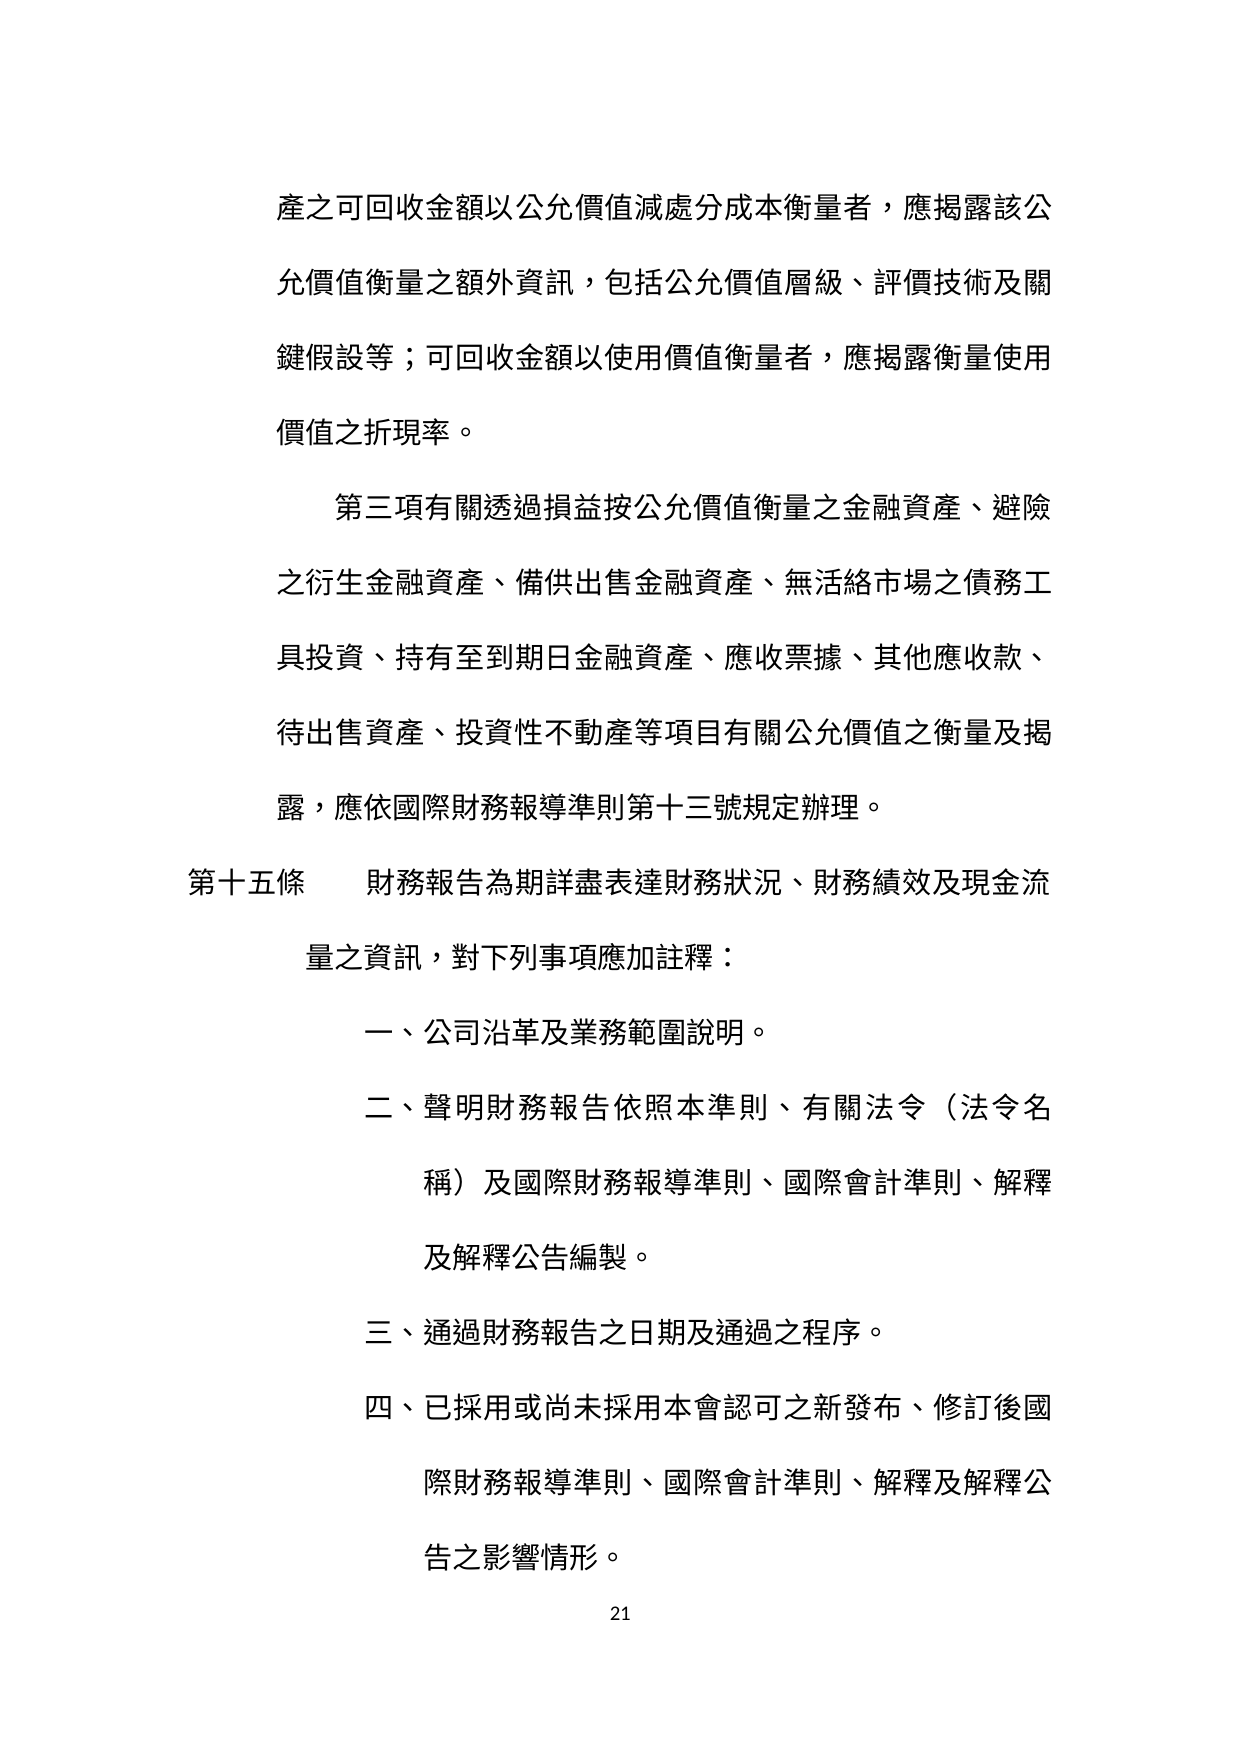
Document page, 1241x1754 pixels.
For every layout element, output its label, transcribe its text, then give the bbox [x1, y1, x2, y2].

text 保險業應於資產負債表日對第三項有關備供出售金融資產、以成本衡量之金融資產、無活絡市場之債務工具投資、持有至到期日金融資產、採用權益法之投資、不動產及設備、採成本模式衡量之投資性不動產、無形資產等項目評估是否有減損之客觀證據，若存在此類證據，應依國際會計準則第三十九號及第三十六號規定，認列減損損失金額。非金融資產之可回收金額以公允價值減處分成本衡量者，應揭露該公允價值衡量之額外資訊，包括公允價值層級、評價技術及關鍵假設等；可回收金額以使用價值衡量者，應揭露衡量使用價值之折現率。 [276, 162, 1053, 462]
text 第十五條 財務報告為期詳盡表達財務狀況、財務績效及現金流量之資訊，對下列事項應加註釋： [187, 837, 1053, 987]
list 聲明財務報告依照本準則、有關法令（法令名稱）及國際財務報導準則、國際會計準則、解釋及解釋公告編製。 [364, 1062, 1053, 1287]
list 通過財務報告之日期及通過之程序。 [364, 1287, 1053, 1362]
list 公司沿革及業務範圍說明。 [364, 987, 1053, 1062]
list 已採用或尚未採用本會認可之新發布、修訂後國際財務報導準則、國際會計準則、解釋及解釋公告之影響情形。 [364, 1362, 1053, 1587]
text 第三項有關透過損益按公允價值衡量之金融資產、避險之衍生金融資產、備供出售金融資產、無活絡市場之債務工具投資、持有至到期日金融資產、應收票據、其他應收款、待出售資產、投資性不動產等項目有關公允價值之衡量及揭露，應依國際財務報導準則第十三號規定辦理。 [276, 462, 1053, 837]
